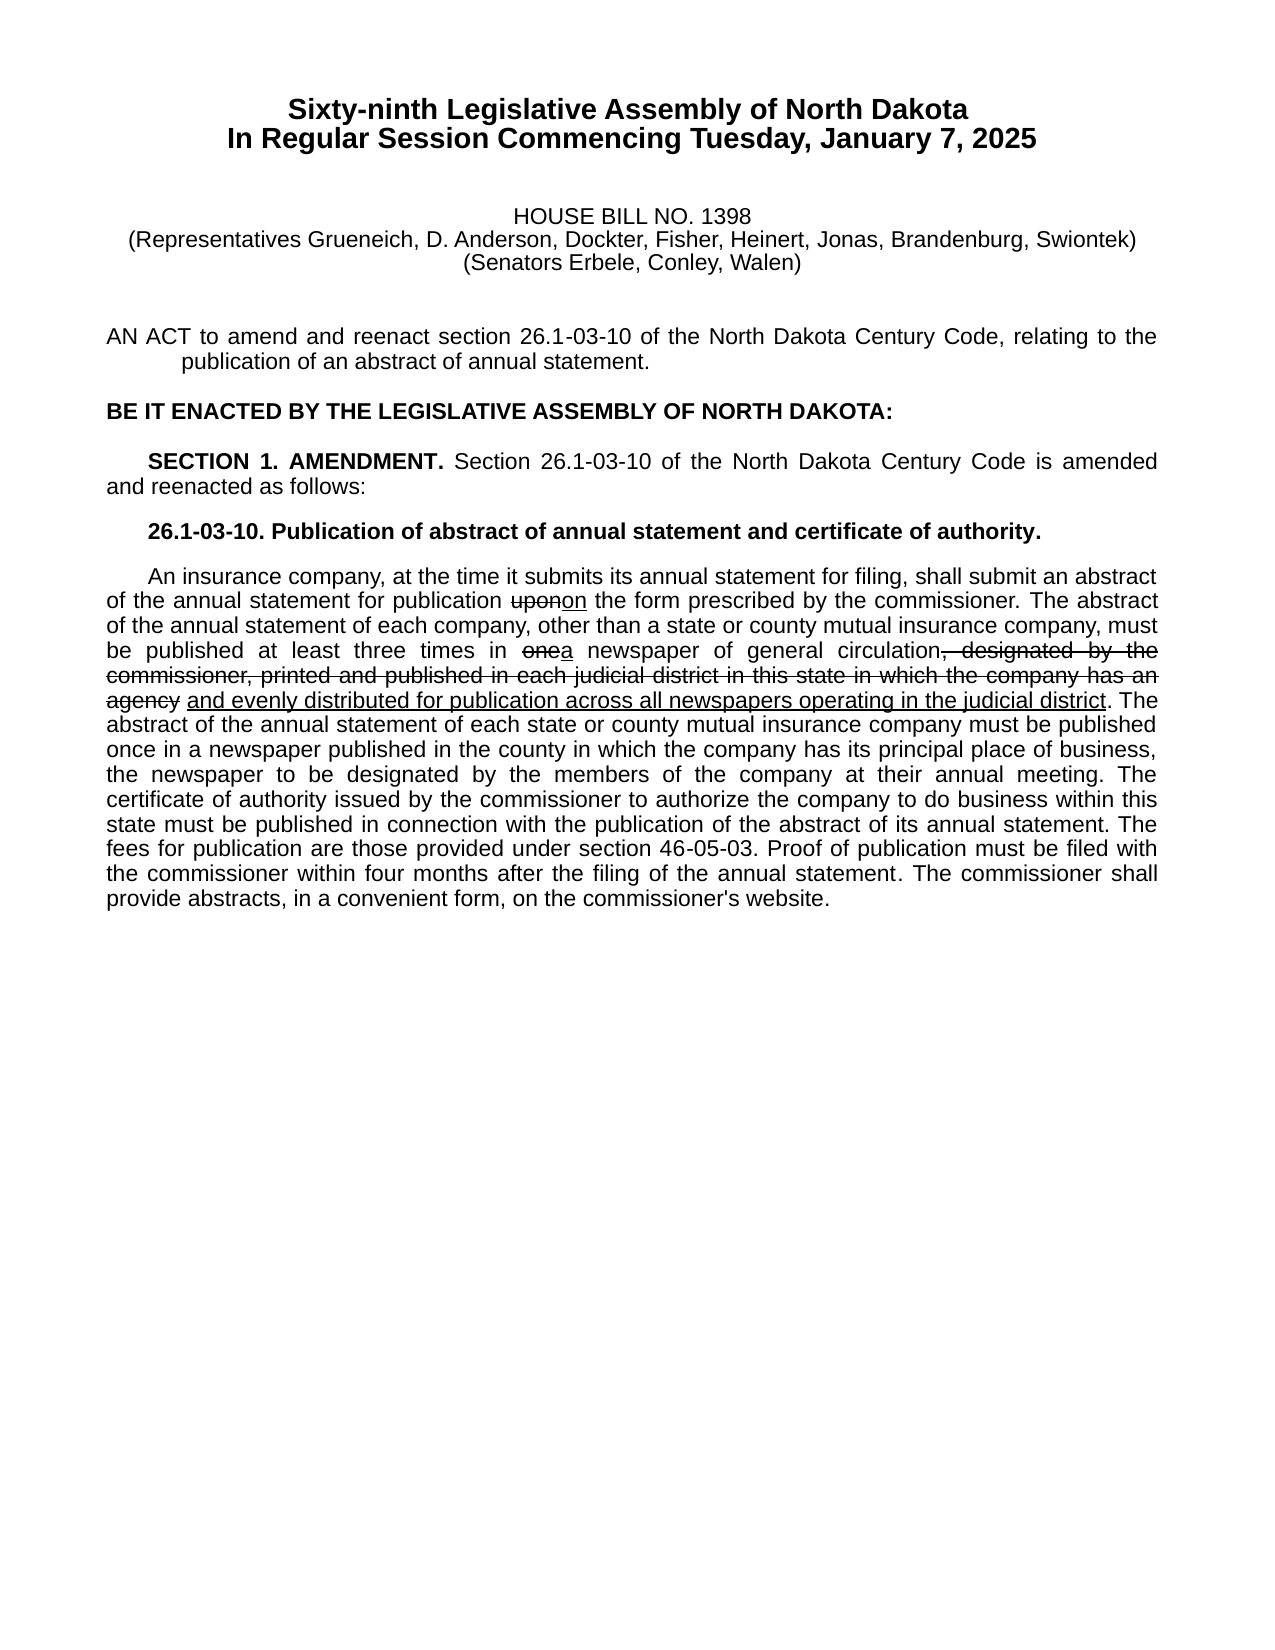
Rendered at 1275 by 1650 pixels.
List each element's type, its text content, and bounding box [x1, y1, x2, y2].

subtitle 26.1‑03‑10. Publication of abstract of annual statement and certificate of authority. [106, 519, 1158, 544]
text (Senators Erbele, Conley, Walen) [106, 252, 1158, 275]
title In Regular Session Commencing Tuesday, January 7, 2025 [106, 125, 1158, 154]
title AN ACT to amend and reenact section 26.1‑03‑10 of the North Dakota Century Code, relating to the publication of an abstract of annual statement. [106, 325, 1158, 374]
title Sixty-ninth Legislative Assembly of North Dakota [106, 96, 1158, 125]
text An insurance company, at the time it submits its annual statement for filing, shall submit an abstract of the annual statement for publication uponon the form prescribed by the commissioner. The abstract of the annual statement of each company, other than a state or county mutual insurance company, must be published at least three times in onea newspaper of general circulation, designated by the commissioner, printed and published in each judicial district in this state in which the company has an agency and evenly distributed for publication across all newspapers operating in the judicial district. The abstract of the annual statement of each state or county mutual insurance company must be published once in a newspaper published in the county in which the company has its principal place of business, the newspaper to be designated by the members of the company at their annual meeting. The certificate of authority issued by the commissioner to authorize the company to do business within this state must be published in connection with the publication of the abstract of its annual statement. The fees for publication are those provided under section 46‑05‑03. Proof of publication must be filed with the commissioner within four months after the filing of the annual statement. The commissioner shall provide abstracts, in a convenient form, on the commissioner's website. [106, 564, 1158, 676]
text House BILL NO. 1398 [106, 204, 1158, 229]
text (Representatives Grueneich, D. Anderson, Dockter, Fisher, Heinert, Jonas, Brandenburg, Swiontek) [106, 229, 1158, 252]
text BE IT ENACTED BY THE LEGISLATIVE ASSEMBLY OF NORTH DAKOTA: [106, 400, 1158, 425]
text An insurance company, at the time it submits its annual statement for filing, shall submit an abstract of the annual statement for publication uponon the form prescribed by the commissioner. The abstract of the annual statement of each company, other than a state or county mutual insurance company, must be published at least three times in onea newspaper of general circulation, designated by the commissioner, printed and published in each judicial district in this state in which the company has an agency and evenly distributed for publication across all newspapers operating in the judicial district. The abstract of the annual statement of each state or county mutual insurance company must be published once in a newspaper published in the county in which the company has its principal place of business, the newspaper to be designated by the members of the company at their annual meeting. The certificate of authority issued by the commissioner to authorize the company to do business within this state must be published in connection with the publication of the abstract of its annual statement. The fees for publication are those provided under section 46‑05‑03. Proof of publication must be filed with the commissioner within four months after the filing of the annual statement. The commissioner shall provide abstracts, in a convenient form, on the commissioner's website. [106, 677, 1158, 911]
text SECTION 1. AMENDMENT. Section 26.1‑03‑10 of the North Dakota Century Code is amended and reenacted as follows: [106, 450, 1158, 499]
